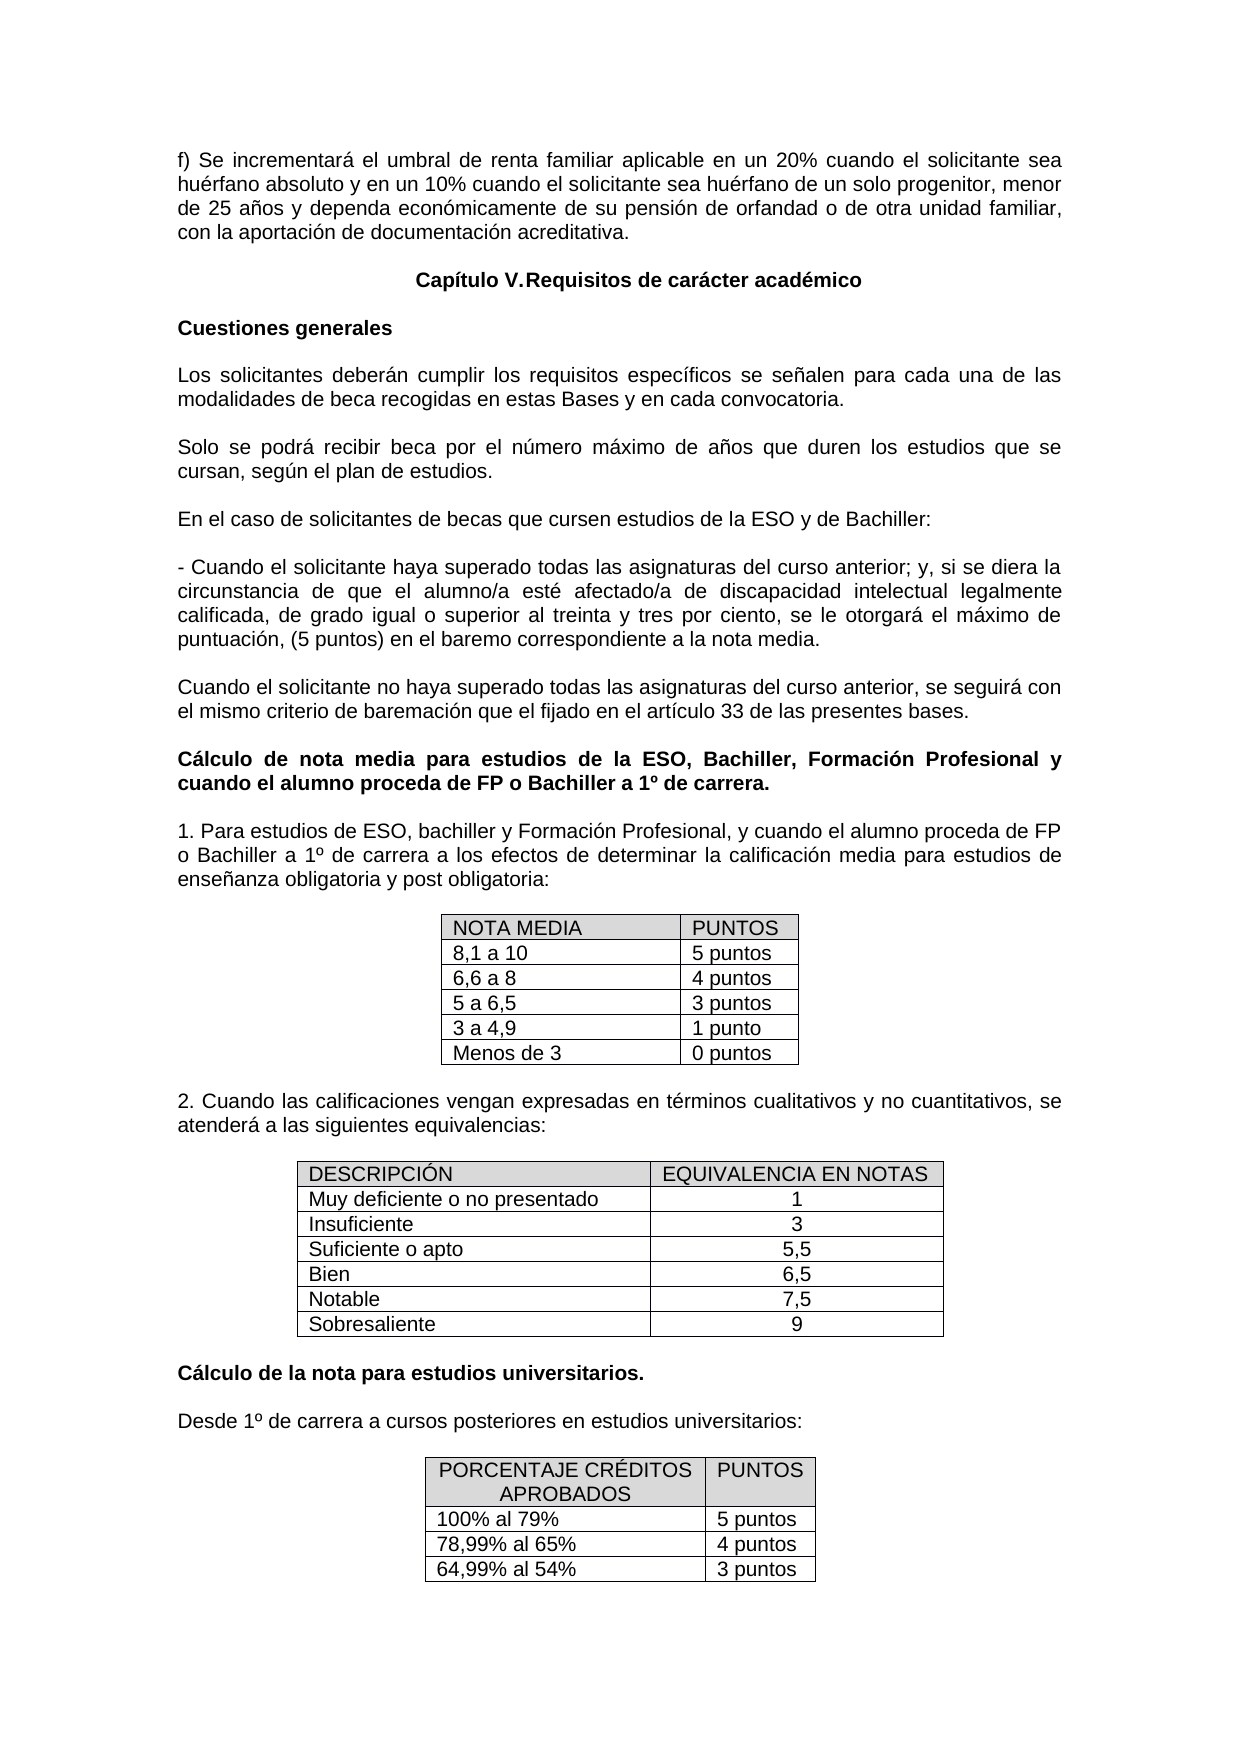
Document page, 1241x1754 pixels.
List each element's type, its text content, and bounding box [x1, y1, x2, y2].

table_header NOTA MEDIA [442, 915, 680, 939]
text En el caso de solicitantes de becas que cursen estudios de la ESO y de Bachiller: [177, 507, 1063, 531]
table_cell 3 [651, 1212, 943, 1236]
text Desde 1º de carrera a cursos posteriores en estudios universitarios: [177, 1409, 1063, 1433]
table_cell 0 puntos [681, 1040, 798, 1064]
table_cell 3 puntos [681, 990, 798, 1014]
table_cell 9 [651, 1312, 943, 1336]
table_cell Bien [298, 1262, 650, 1286]
table_header PUNTOS [681, 915, 798, 939]
table_header PORCENTAJE CRÉDITOS APROBADOS [426, 1458, 705, 1506]
table_cell Muy deficiente o no presentado [298, 1187, 650, 1211]
text Los solicitantes deberán cumplir los requisitos específicos se señalen para cada una de las modalidades de beca recogidas en estas Bases y en cada convocatoria. [177, 363, 1063, 411]
table_cell 4 puntos [681, 965, 798, 989]
table_header PUNTOS [706, 1458, 815, 1506]
table_header DESCRIPCIÓN [298, 1162, 650, 1186]
table_cell 100% al 79% [426, 1507, 705, 1531]
table_cell 7,5 [651, 1287, 943, 1311]
table_header EQUIVALENCIA EN NOTAS [651, 1162, 943, 1186]
text f) Se incrementará el umbral de renta familiar aplicable en un 20% cuando el solicitante sea huérfano absoluto y en un 10% cuando el solicitante sea huérfano de un solo progenitor, menor de 25 años y dependa económicamente de su pensión de orfandad o de otra unidad familiar, con la aportación de documentación acreditativa. [177, 148, 1063, 243]
subtitle Cálculo de la nota para estudios universitarios. [177, 1361, 1063, 1385]
table_cell 6,5 [651, 1262, 943, 1286]
table_cell 1 punto [681, 1015, 798, 1039]
subtitle Cuestiones generales [177, 315, 1063, 339]
text Solo se podrá recibir beca por el número máximo de años que duren los estudios que se cursan, según el plan de estudios. [177, 435, 1063, 483]
text - Cuando el solicitante haya superado todas las asignaturas del curso anterior; y, si se diera la circunstancia de que el alumno/a esté afectado/a de discapacidad intelectual legalmente calificada, de grado igual o superior al treinta y tres por ciento, se le otorgará el máximo de puntuación, (5 puntos) en el baremo correspondiente a la nota media. [177, 555, 1063, 651]
table_cell 5 a 6,5 [442, 990, 680, 1014]
table_cell Suficiente o apto [298, 1237, 650, 1261]
table_cell Insuficiente [298, 1212, 650, 1236]
table_cell 4 puntos [706, 1532, 815, 1556]
table_cell 6,6 a 8 [442, 965, 680, 989]
text Cuando el solicitante no haya superado todas las asignaturas del curso anterior, se seguirá con el mismo criterio de baremación que el fijado en el artículo 33 de las presentes bases. [177, 675, 1063, 723]
table_cell Menos de 3 [442, 1040, 680, 1064]
table_cell 5,5 [651, 1237, 943, 1261]
subtitle Requisitos de carácter académico [215, 267, 1063, 291]
table_cell 64,99% al 54% [426, 1557, 705, 1581]
table_cell 78,99% al 65% [426, 1532, 705, 1556]
table_cell 5 puntos [706, 1507, 815, 1531]
table_cell 3 puntos [706, 1557, 815, 1581]
table_cell 5 puntos [681, 940, 798, 964]
subtitle Cálculo de nota media para estudios de la ESO, Bachiller, Formación Profesional y cuando el alumno proceda de FP o Bachiller a 1º de carrera. [177, 747, 1063, 794]
table_cell 1 [651, 1187, 943, 1211]
text 1. Para estudios de ESO, bachiller y Formación Profesional, y cuando el alumno proceda de FP o Bachiller a 1º de carrera a los efectos de determinar la calificación media para estudios de enseñanza obligatoria y post obligatoria: [177, 818, 1063, 890]
table_cell Notable [298, 1287, 650, 1311]
table_cell Sobresaliente [298, 1312, 650, 1336]
text 2. Cuando las calificaciones vengan expresadas en términos cualitativos y no cuantitativos, se atenderá a las siguientes equivalencias: [177, 1089, 1063, 1137]
table_cell 3 a 4,9 [442, 1015, 680, 1039]
table_cell 8,1 a 10 [442, 940, 680, 964]
